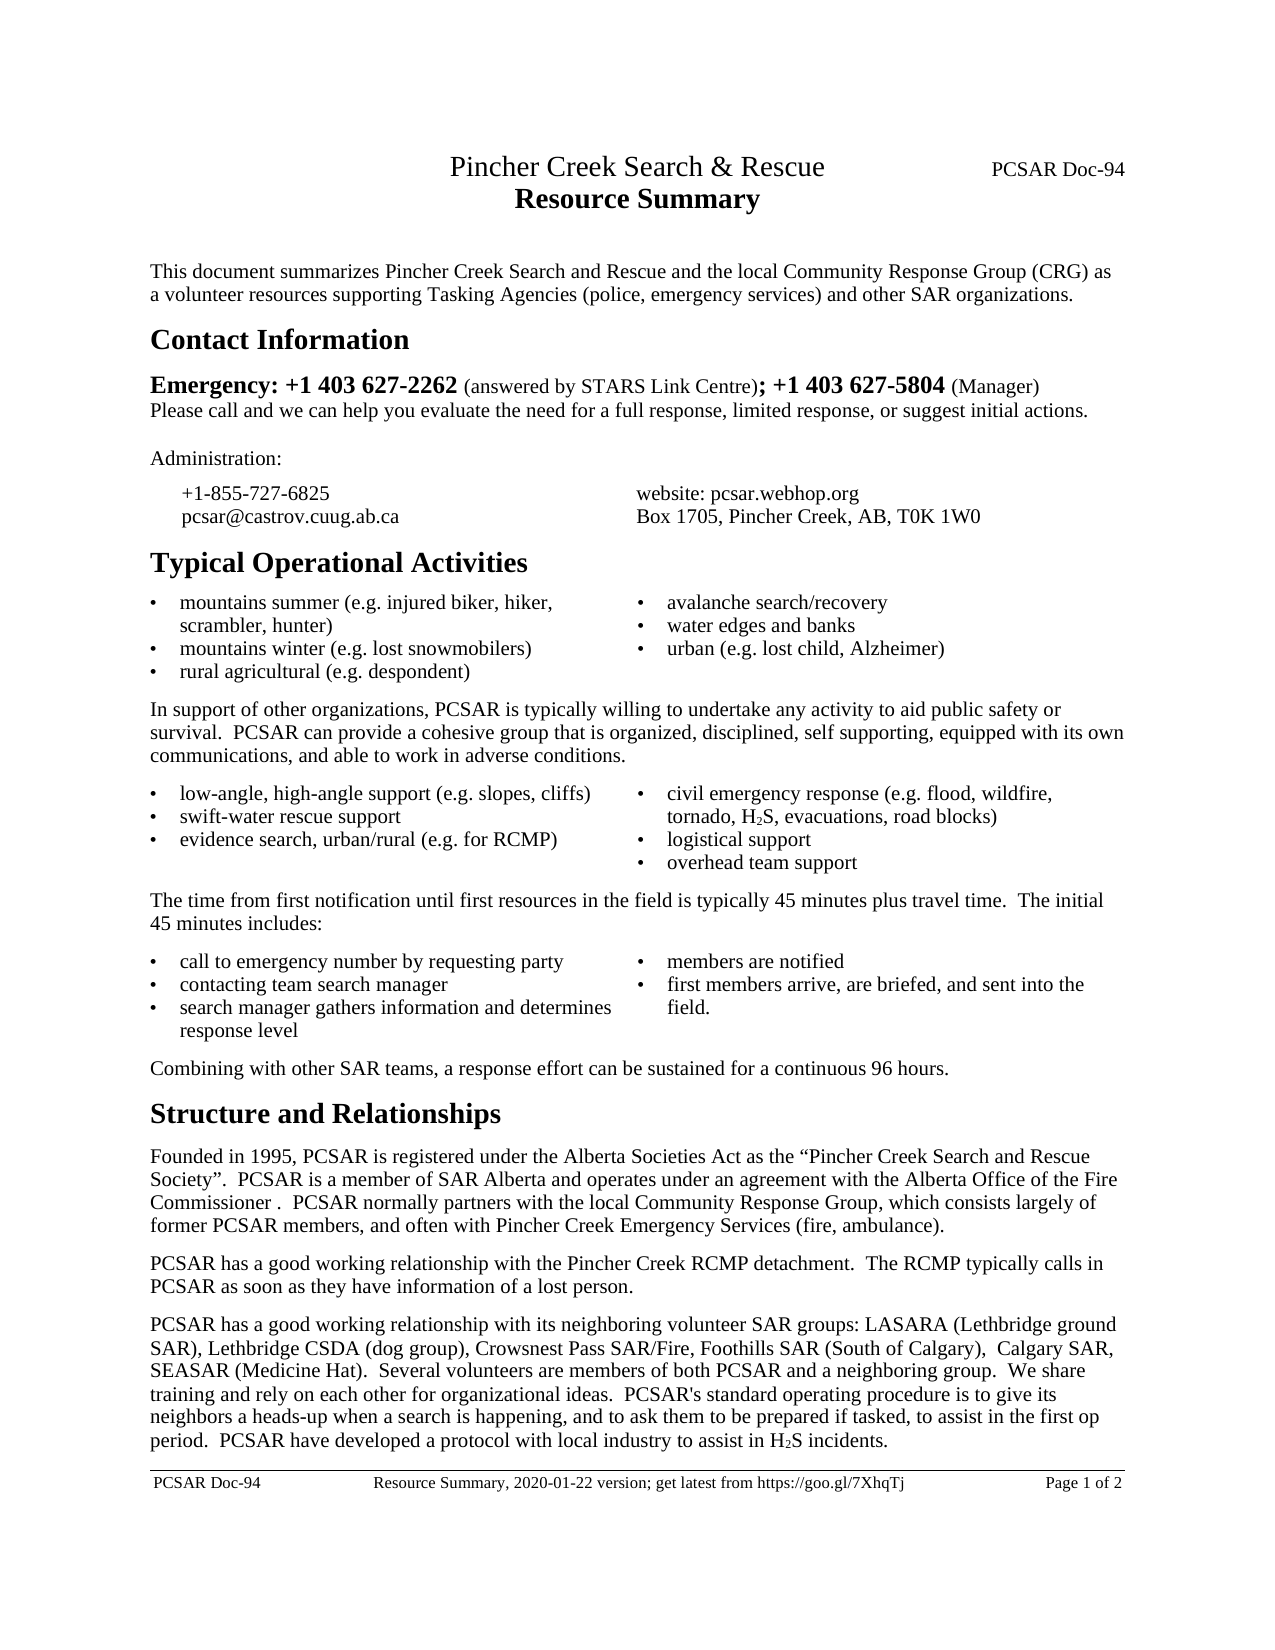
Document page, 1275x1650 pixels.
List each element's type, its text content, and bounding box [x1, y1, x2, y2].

list members are notified [637, 950, 1125, 973]
text Emergency: +1 403 627-2262 (answered by STARS Link Centre); +1 403 627-5804 (Manager) Please call and we can help you evaluate the need for a full response, limited response, or suggest initial actions. [150, 371, 1125, 422]
text PCSAR has a good working relationship with the Pincher Creek RCMP detachment. The RCMP typically calls in PCSAR as soon as they have information of a lost person. [150, 1252, 1125, 1298]
list mountains summer (e.g. injured biker, hiker, scrambler, hunter) [150, 591, 637, 637]
text Box 1705, Pincher Creek, AB, T0K 1W0 [636, 505, 1125, 528]
text PCSAR has a good working relationship with its neighboring volunteer SAR groups: LASARA (Lethbridge ground SAR), Lethbridge CSDA (dog group), Crowsnest Pass SAR/Fire, Foothills SAR (South of Calgary), Calgary SAR, SEASAR (Medicine Hat). Several volunteers are members of both PCSAR and a neighboring group. We share training and rely on each other for organizational ideas. PCSAR's standard operating procedure is to give its neighbors a heads-up when a search is happening, and to ask them to be prepared if tasked, to assist in the first op period. PCSAR have developed a protocol with local industry to assist in H2S incidents. [150, 1313, 1125, 1451]
subtitle Typical Operational Activities [150, 546, 1125, 578]
list evidence search, urban/rural (e.g. for RCMP) [150, 828, 637, 851]
text +1-855-727-6825 [181, 482, 636, 505]
text Combining with other SAR teams, a response effort can be sustained for a continuous 96 hours. [150, 1057, 1125, 1080]
subtitle Structure and Relationships [150, 1098, 1125, 1130]
text The time from first notification until first resources in the field is typically 45 minutes plus travel time. The initial 45 minutes includes: [150, 889, 1125, 935]
list overhead team support [637, 851, 1125, 874]
subtitle Contact Information [150, 324, 1125, 356]
text This document summarizes Pincher Creek Search and Rescue and the local Community Response Group (CRG) as a volunteer resources supporting Tasking Agencies (police, emergency services) and other SAR organizations. [150, 259, 1125, 306]
list contacting team search manager [150, 973, 637, 996]
text Founded in 1995, PCSAR is registered under the Alberta Societies Act as the “Pincher Creek Search and Rescue Society”. PCSAR is a member of SAR Alberta and operates under an agreement with the Alberta Office of the Fire Commissioner . PCSAR normally partners with the local Community Response Group, which consists largely of former PCSAR members, and often with Pincher Creek Emergency Services (fire, ambulance). [150, 1145, 1125, 1237]
subtitle Administration: [150, 447, 1125, 470]
list search manager gathers information and determines response level [150, 996, 637, 1042]
list water edges and banks [637, 613, 1125, 637]
list rural agricultural (e.g. despondent) [150, 659, 637, 683]
list logistical support [637, 828, 1125, 851]
list swift-water rescue support [150, 805, 637, 828]
list low-angle, high-angle support (e.g. slopes, cliffs) [150, 782, 637, 805]
text In support of other organizations, PCSAR is typically willing to undertake any activity to aid public safety or survival. PCSAR can provide a cohesive group that is organized, disciplined, self supporting, equipped with its own communications, and able to work in adverse conditions. [150, 698, 1125, 767]
list civil emergency response (e.g. flood, wildfire, tornado, H2S, evacuations, road blocks) [637, 782, 1125, 828]
text Resource Summary [150, 182, 1125, 214]
text website: pcsar.webhop.org [636, 482, 1125, 505]
list urban (e.g. lost child, Alzheimer) [637, 637, 1125, 659]
list first members arrive, are briefed, and sent into the field. [637, 973, 1125, 1019]
text pcsar@castrov.cuug.ab.ca [181, 505, 636, 528]
text Pincher Creek Search & Rescue PCSAR Doc-94 [150, 150, 1125, 182]
list mountains winter (e.g. lost snowmobilers) [150, 637, 637, 659]
list call to emergency number by requesting party [150, 950, 637, 973]
list avalanche search/recovery [637, 591, 1125, 613]
